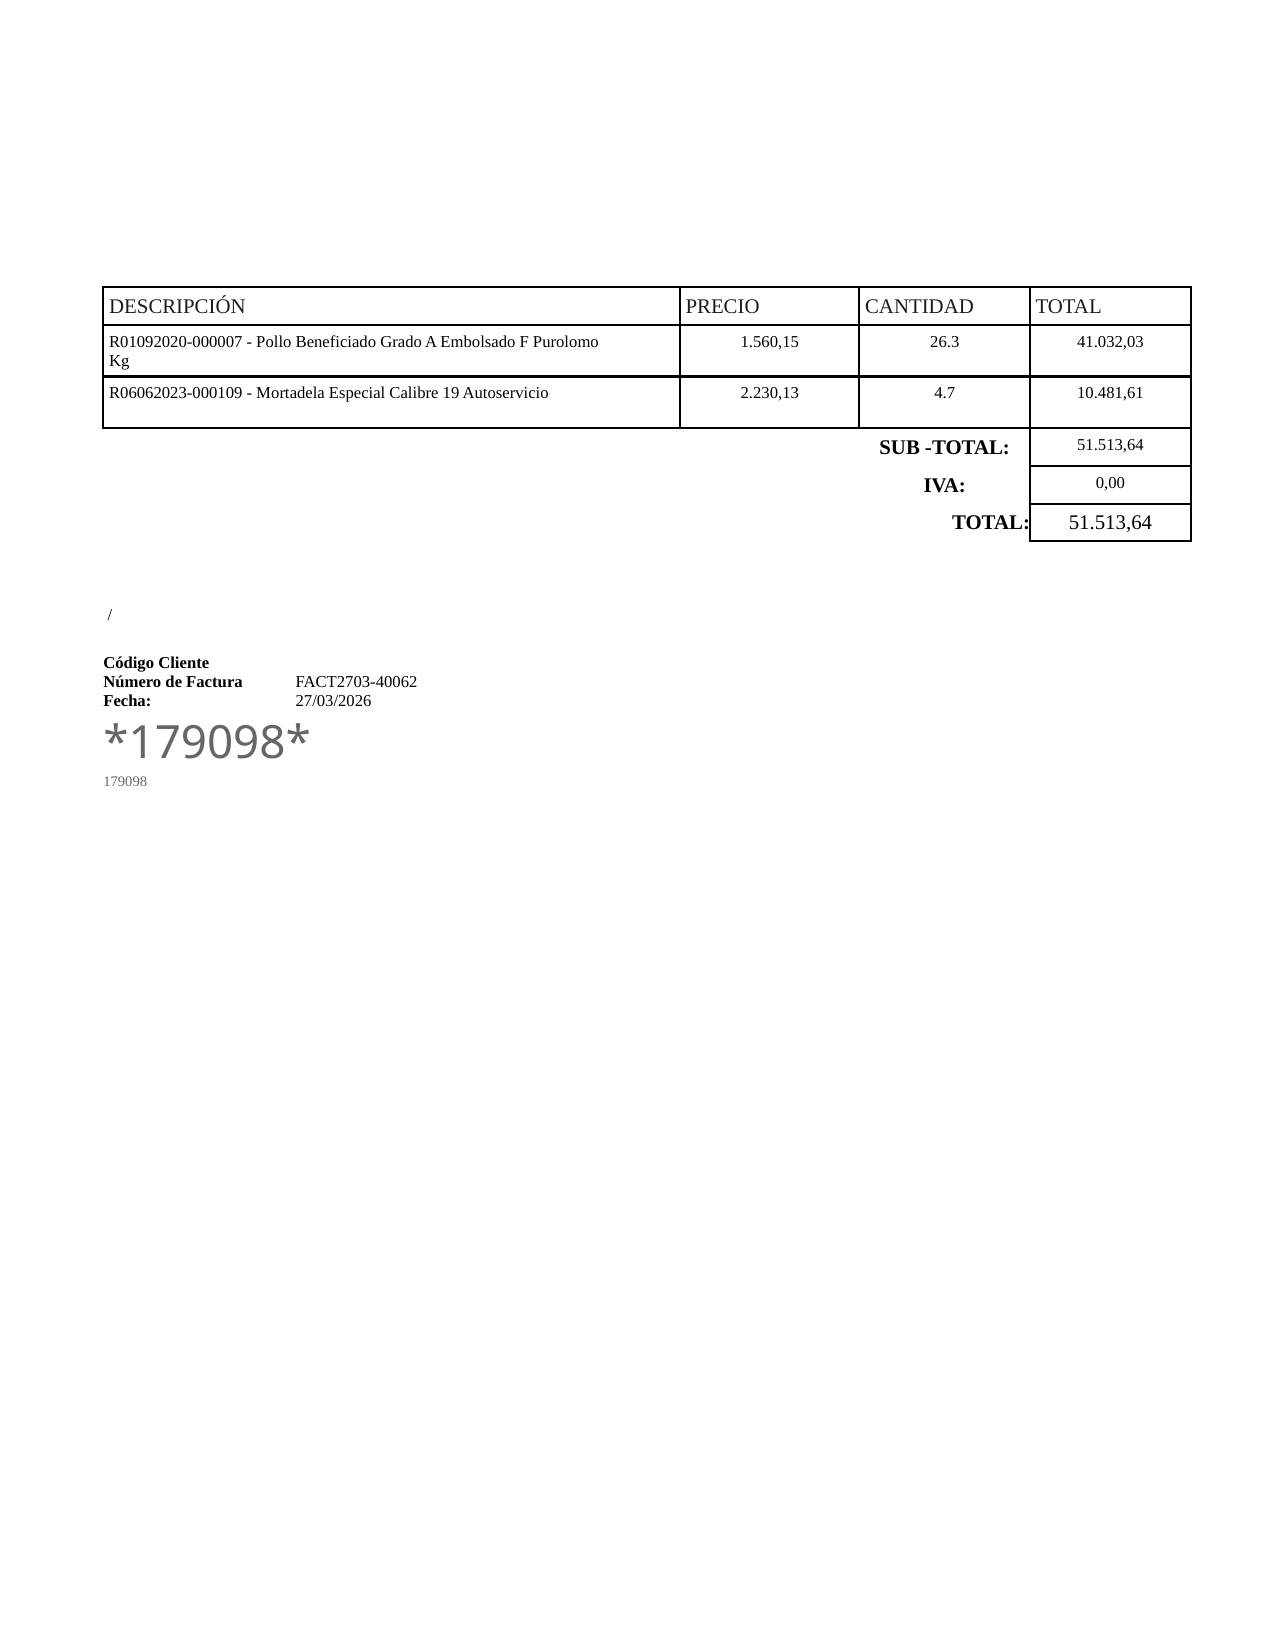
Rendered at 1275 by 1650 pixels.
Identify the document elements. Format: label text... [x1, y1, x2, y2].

table_cell SUB -TOTAL: [859, 429, 1029, 465]
text 179098 [103, 772, 1137, 789]
table_cell [103, 585, 858, 604]
table_header DESCRIPCIÓN [104, 288, 679, 323]
table_header [103, 542, 858, 566]
table_header TOTAL [1031, 288, 1190, 323]
table_cell 2.230,13 [681, 378, 858, 427]
table_header PRECIO [681, 288, 858, 323]
table_header Código Cliente [103, 653, 295, 672]
table_header CANTIDAD [860, 288, 1029, 323]
table_cell Número de Factura [103, 672, 295, 691]
table_cell 4.7 [860, 378, 1029, 427]
text *179098* [103, 710, 1137, 772]
table_cell 0,00 [1031, 467, 1190, 502]
table_cell 51.513,64 [1031, 429, 1190, 465]
table_cell 51.513,64 [1031, 505, 1190, 540]
table_cell 26.3 [860, 326, 1029, 375]
table_cell TOTAL: [859, 503, 1029, 540]
table_cell 1.560,15 [681, 326, 858, 375]
table_cell FACT2703-40062 [295, 672, 517, 691]
table_cell [103, 429, 859, 540]
table_header [295, 653, 517, 672]
table_cell 41.032,03 [1031, 326, 1190, 375]
table_cell IVA: [859, 465, 1029, 502]
table_cell / [103, 605, 858, 624]
table_cell Fecha: [103, 691, 295, 710]
table_cell R06062023-000109 - Mortadela Especial Calibre 19 Autoservicio [104, 378, 679, 427]
table_cell R01092020-000007 - Pollo Beneficiado Grado A Embolsado F Purolomo Kg [104, 326, 679, 375]
table_cell 10.481,61 [1031, 378, 1190, 427]
table_cell [103, 566, 858, 585]
table_cell 27/03/2026 [295, 691, 517, 710]
